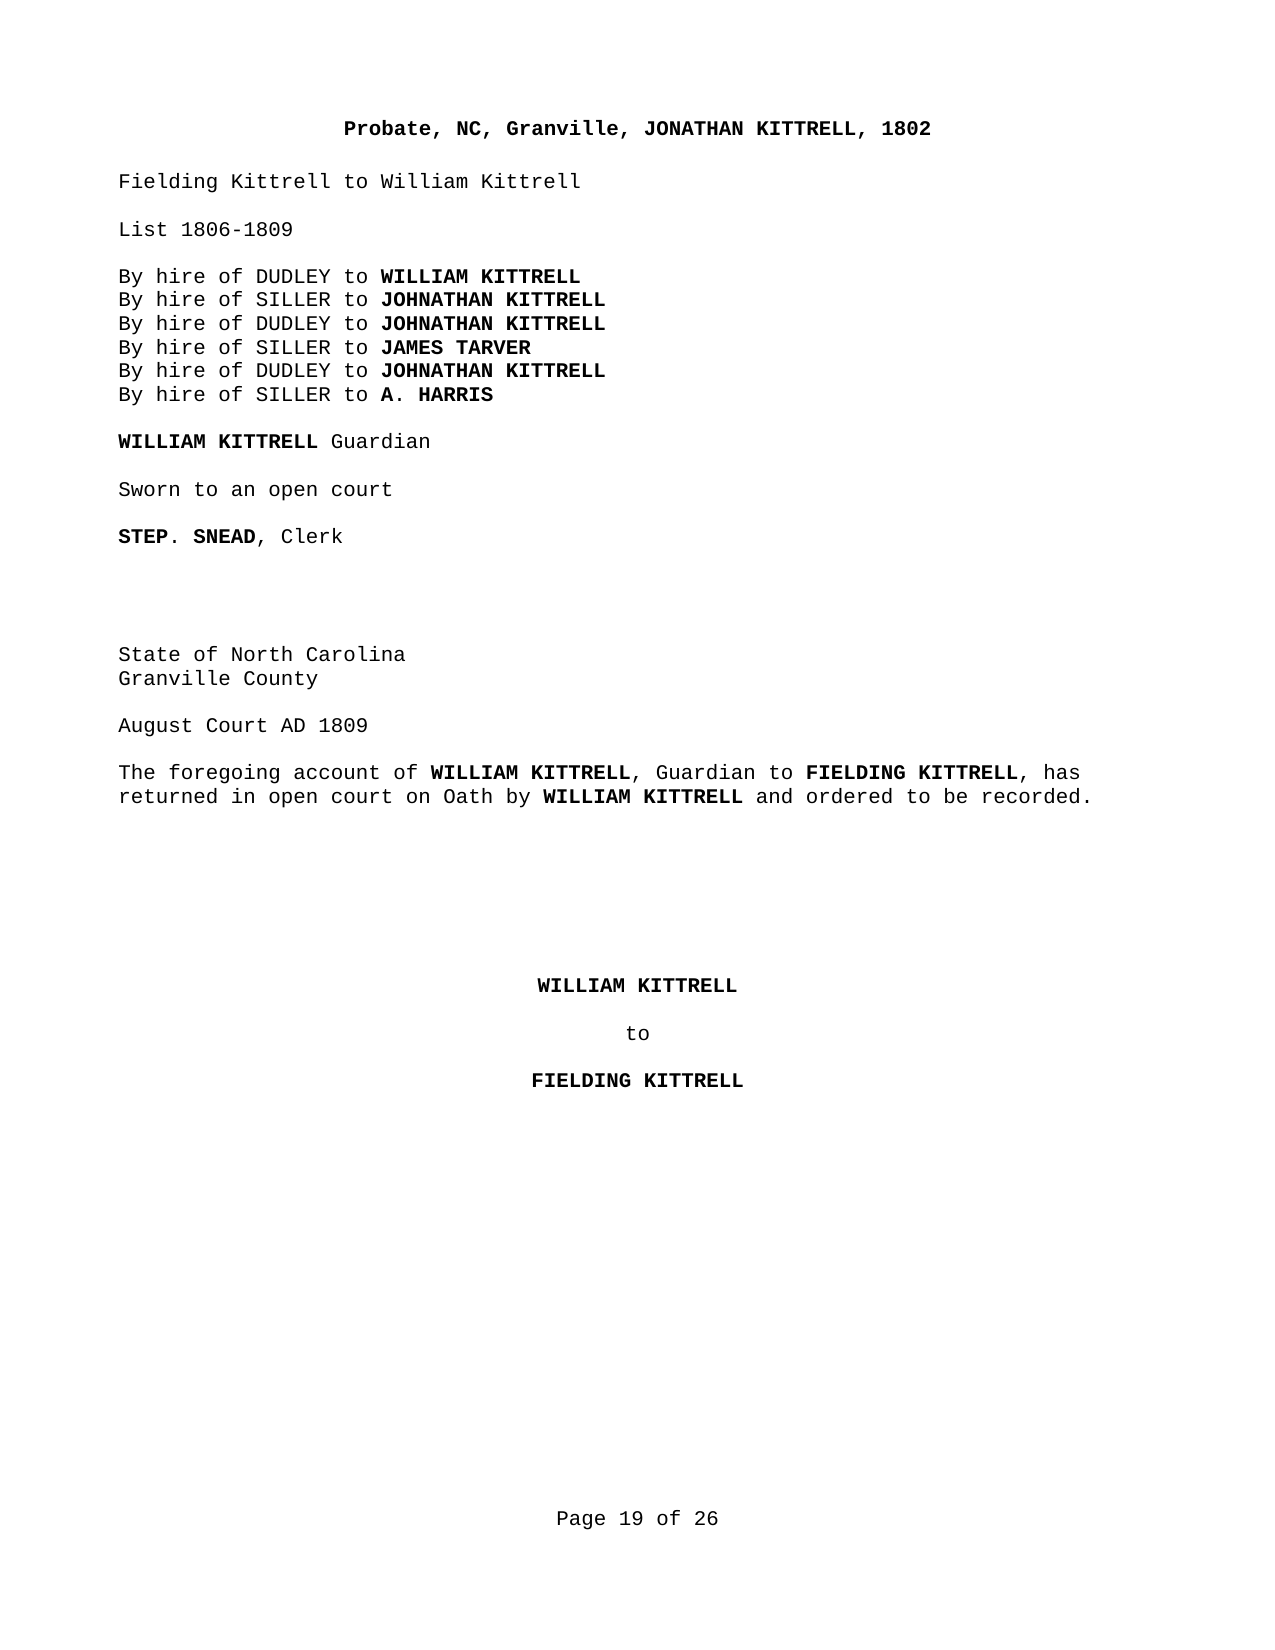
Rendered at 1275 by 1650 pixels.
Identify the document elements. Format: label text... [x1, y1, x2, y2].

text to [118, 1022, 1157, 1046]
text William Kittrell [118, 975, 1157, 999]
text William Kittrell Guardian [118, 431, 1157, 455]
text Granville County [118, 668, 1157, 691]
text By hire of SILLER to James Tarver [118, 337, 1157, 360]
text Fielding Kittrell to William Kittrell [118, 171, 1157, 195]
text Sworn to an open court [118, 479, 1157, 502]
text By hire of SILLER to A. Harris [118, 384, 1157, 408]
text State of North Carolina [118, 644, 1157, 668]
text By hire of SILLER to Johnathan Kittrell [118, 289, 1157, 313]
text August Court AD 1809 [118, 715, 1157, 739]
text List 1806-1809 [118, 218, 1157, 242]
text The foregoing account of William Kittrell, Guardian to Fielding Kittrell, has returned in open court on Oath by William Kittrell and ordered to be recorded. [118, 762, 1157, 810]
text Step. Snead, Clerk [118, 526, 1157, 549]
text By hire of Dudley to Johnathan Kittrell [118, 313, 1157, 337]
text By hire of Dudley to William Kittrell [118, 266, 1157, 289]
text By hire of Dudley to Johnathan Kittrell [118, 360, 1157, 384]
text Fielding Kittrell [118, 1070, 1157, 1093]
